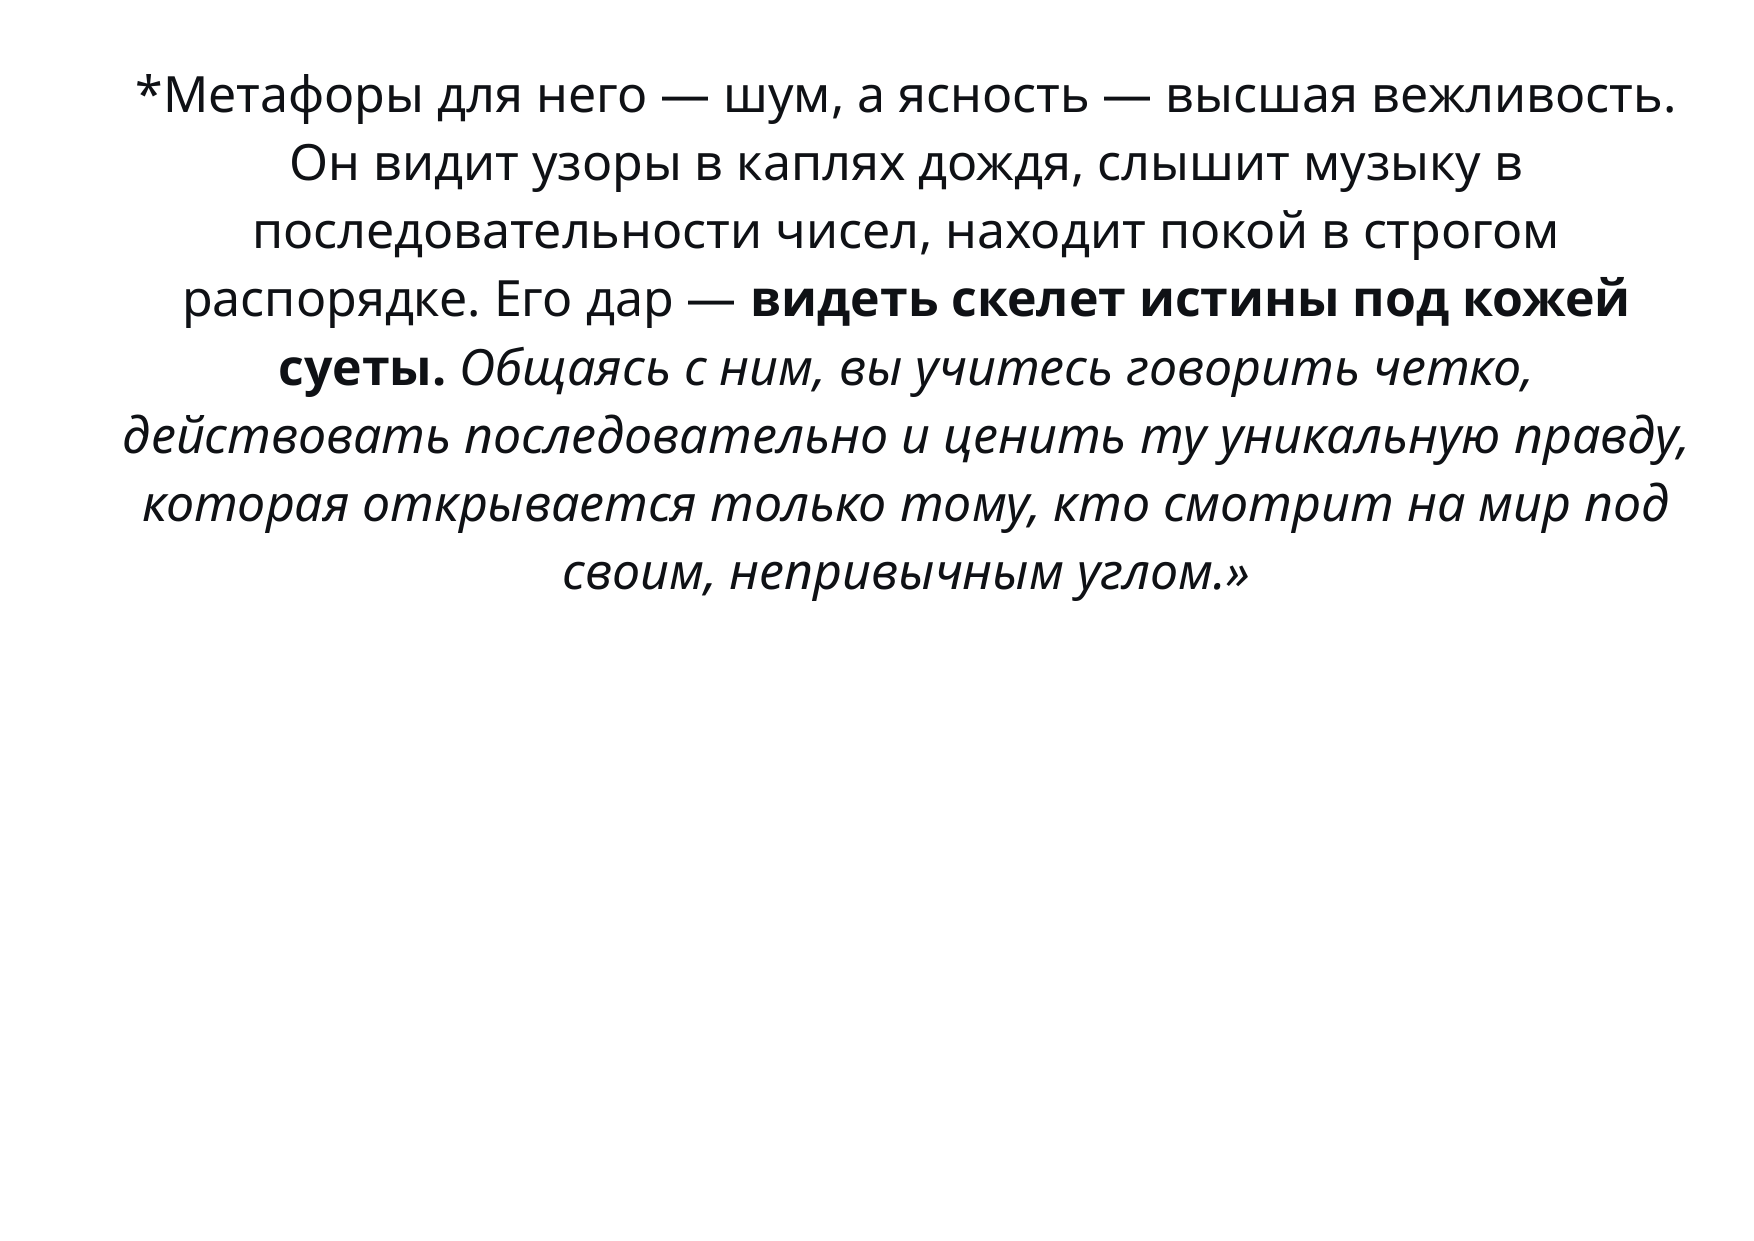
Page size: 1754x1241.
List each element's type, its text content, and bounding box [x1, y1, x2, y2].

text *Метафоры для него — шум, а ясность — высшая вежливость. Он видит узоры в каплях дождя, слышит музыку в последовательности чисел, находит покой в строгом распорядке. Его дар — видеть скелет истины под кожей суеты. Общаясь с ним, вы учитесь говорить четко, действовать последовательно и ценить ту уникальную правду, которая открывается только тому, кто смотрит на мир под своим, непривычным углом.» [118, 59, 1695, 604]
